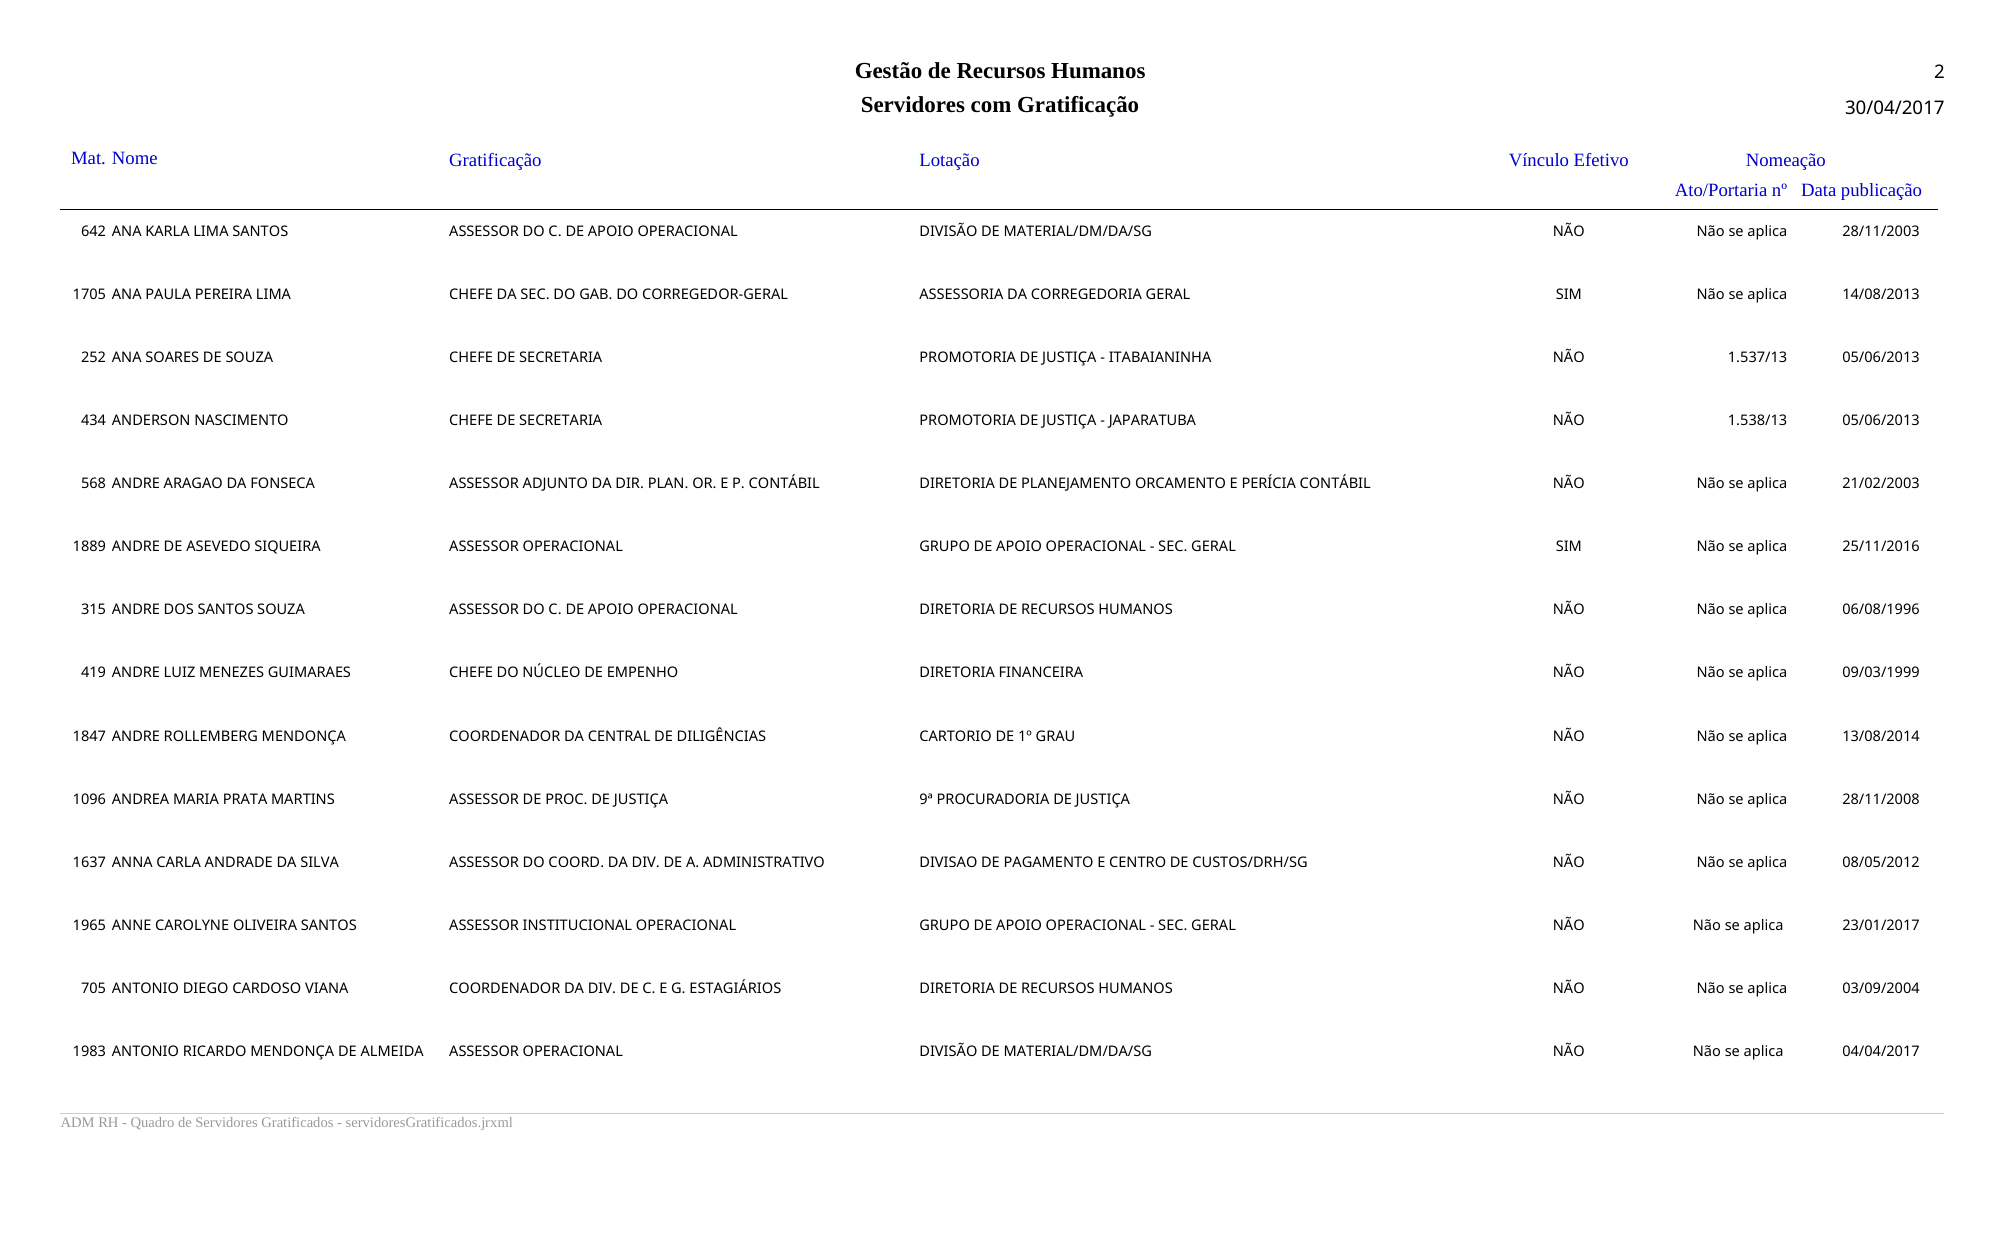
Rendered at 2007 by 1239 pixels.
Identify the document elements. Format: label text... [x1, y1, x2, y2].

table_header [0, 0, 2007, 57]
table_cell [1922, 179, 2007, 208]
table_cell [1486, 978, 1495, 1006]
table_cell [1642, 438, 2007, 452]
table_cell 1.537/13 [1649, 347, 1787, 375]
table_cell [910, 1070, 919, 1083]
table_cell [1922, 149, 2007, 177]
table_cell NÃO [1495, 662, 1642, 704]
table_cell [1642, 725, 1649, 754]
table_cell [0, 641, 112, 659]
table_cell NÃO [1495, 410, 1642, 452]
table_cell [1486, 536, 1495, 564]
table_cell 05/06/2013 [1793, 410, 1919, 438]
table_cell ASSESSOR DO COORD. DA DIV. DE A. ADMINISTRATIVO [449, 852, 910, 912]
table_cell ASSESSOR DE PROC. DE JUSTIÇA [449, 789, 910, 848]
table_cell [910, 312, 919, 326]
table_cell Ato/Portaria nº [1649, 179, 1787, 208]
table_cell ANNA CARLA ANDRADE DA SILVA [112, 852, 440, 912]
table_cell [0, 536, 9, 564]
table_cell NÃO [1495, 978, 1642, 1020]
table_cell [1486, 1020, 2007, 1038]
table_cell Não se aplica [1649, 220, 1787, 249]
table_cell [440, 326, 449, 343]
table_cell [1486, 220, 1495, 249]
table_cell NÃO [1495, 599, 1642, 641]
table_cell [1920, 915, 2007, 943]
table_cell CHEFE DA SEC. DO GAB. DO CORREGEDOR-GERAL [449, 284, 910, 343]
table_cell [1787, 410, 1792, 438]
table_cell [1486, 943, 1495, 957]
table_cell 06/08/1996 [1793, 599, 1919, 628]
table_cell [910, 326, 919, 343]
table_cell [1486, 725, 1495, 754]
table_cell ASSESSOR OPERACIONAL [449, 536, 910, 596]
table_cell DIRETORIA FINANCEIRA [919, 662, 1486, 722]
table_cell 03/09/2004 [1793, 978, 1919, 1006]
table_cell [1642, 501, 2007, 515]
table_cell [1486, 915, 1495, 943]
table_cell [1642, 662, 1649, 691]
table_cell [1787, 1041, 1792, 1069]
table_cell [106, 1041, 112, 1069]
table_cell [440, 1070, 449, 1083]
table_cell [1642, 628, 2007, 641]
table_cell [440, 452, 449, 470]
table_cell Servidores com Gratificação [213, 91, 1787, 123]
table_cell ASSESSOR INSTITUCIONAL OPERACIONAL [449, 915, 910, 975]
table_cell [1486, 1070, 1495, 1083]
table_cell [1642, 220, 1649, 249]
table_cell PROMOTORIA DE JUSTIÇA - ITABAIANINHA [919, 347, 1486, 407]
table_cell [440, 410, 449, 438]
table_cell DIVISAO DE PAGAMENTO E CENTRO DE CUSTOS/DRH/SG [919, 852, 1486, 912]
table_cell [0, 768, 112, 785]
table_cell [1920, 978, 2007, 1006]
table_cell ANTONIO DIEGO CARDOSO VIANA [112, 978, 440, 1038]
table_cell [1486, 754, 1495, 767]
table_cell [1486, 641, 2007, 659]
table_cell [1945, 59, 2007, 85]
table_cell Nomeação [1649, 149, 1922, 178]
table_cell [1642, 880, 2007, 894]
table_cell ADM RH - Quadro de Servidores Gratificados - servidoresGratificados.jrxml [60, 1114, 1944, 1137]
table_cell [0, 1101, 2007, 1113]
table_cell [106, 220, 112, 249]
table_cell [1920, 220, 2007, 249]
table_cell 705 [9, 978, 106, 1006]
table_cell NÃO [1495, 220, 1642, 262]
table_cell 1637 [9, 852, 106, 880]
table_cell [440, 473, 449, 501]
table_cell [1486, 473, 1495, 501]
table_cell [440, 220, 449, 249]
table_cell [106, 915, 112, 943]
table_cell [1920, 536, 2007, 564]
table_cell [1642, 1041, 1649, 1069]
table_cell [1642, 375, 2007, 389]
table_cell 25/11/2016 [1793, 536, 1919, 564]
table_cell [1920, 410, 2007, 438]
table_cell [1920, 599, 2007, 628]
table_cell [1642, 789, 1649, 817]
table_cell [1787, 978, 1792, 1006]
table_cell CHEFE DO NÚCLEO DE EMPENHO [449, 662, 910, 722]
table_cell [0, 85, 2007, 91]
table_cell [1642, 249, 2007, 262]
table_cell ANDRE ARAGAO DA FONSECA [112, 473, 440, 533]
table_cell Não se aplica [1649, 725, 1787, 754]
table_cell ANDRE LUIZ MENEZES GUIMARAES [112, 662, 440, 722]
table_cell [0, 957, 112, 975]
table_cell [910, 347, 919, 375]
table_cell [1486, 704, 2007, 722]
table_cell 315 [9, 599, 106, 628]
table_cell [1486, 249, 1495, 262]
table_cell GRUPO DE APOIO OPERACIONAL - SEC. GERAL [919, 915, 1486, 975]
table_cell 30/04/2017 [1790, 95, 1944, 123]
table_cell [1787, 662, 1792, 691]
table_cell [910, 789, 919, 817]
table_cell [0, 1041, 9, 1069]
table_cell [440, 831, 449, 848]
table_cell [0, 59, 213, 85]
table_cell 08/05/2012 [1793, 852, 1919, 880]
table_cell [0, 880, 112, 894]
table_cell [910, 894, 919, 912]
table_cell ANDRE ROLLEMBERG MENDONÇA [112, 725, 440, 785]
table_cell [1486, 957, 2007, 975]
table_cell [0, 438, 112, 452]
table_cell [1787, 473, 1792, 501]
table_cell [1642, 312, 2007, 326]
table_cell [1642, 1006, 2007, 1020]
table_cell [910, 249, 919, 262]
table_cell 568 [9, 473, 106, 501]
table_cell [0, 410, 9, 438]
table_cell NÃO [1495, 915, 1642, 957]
table_cell [1642, 149, 1649, 177]
table_cell DIVISÃO DE MATERIAL/DM/DA/SG [919, 1041, 1486, 1101]
table_cell [910, 725, 919, 754]
table_cell [440, 249, 449, 262]
table_cell [910, 768, 919, 785]
table_cell CHEFE DE SECRETARIA [449, 347, 910, 407]
table_cell [0, 501, 112, 515]
table_cell [1486, 438, 1495, 452]
table_cell 1.538/13 [1649, 410, 1787, 438]
table_cell [0, 149, 44, 177]
table_cell 09/03/1999 [1793, 662, 1919, 691]
table_cell [440, 978, 449, 1006]
table_cell [440, 894, 449, 912]
table_cell ASSESSOR OPERACIONAL [449, 1041, 910, 1101]
table_cell [910, 641, 919, 659]
table_cell [1787, 599, 1792, 628]
table_cell DIVISÃO DE MATERIAL/DM/DA/SG [919, 220, 1486, 280]
table_cell [440, 691, 449, 704]
table_cell [199, 149, 449, 177]
table_cell NÃO [1495, 347, 1642, 389]
table_cell [1486, 628, 1495, 641]
table_cell [1486, 501, 1495, 515]
table_cell CHEFE DE SECRETARIA [449, 410, 910, 470]
table_cell [910, 565, 919, 578]
table_cell [910, 599, 919, 628]
table_cell [0, 1020, 112, 1038]
table_cell 252 [9, 347, 106, 375]
table_cell [910, 536, 919, 564]
table_cell [1486, 831, 2007, 848]
table_cell [1920, 789, 2007, 817]
table_cell [1486, 1006, 1495, 1020]
table_cell [440, 957, 449, 975]
table_cell [0, 817, 112, 831]
table_cell [1486, 312, 1495, 326]
table_cell [910, 754, 919, 767]
table_cell 419 [9, 662, 106, 691]
table_cell [0, 894, 112, 912]
table_cell [0, 852, 9, 880]
table_cell [440, 515, 449, 533]
table_cell Não se aplica [1649, 915, 1787, 943]
table_cell 05/06/2013 [1793, 347, 1919, 375]
table_cell [440, 641, 449, 659]
table_cell [1920, 725, 2007, 754]
table_cell [440, 284, 449, 312]
table_cell ASSESSOR ADJUNTO DA DIR. PLAN. OR. E P. CONTÁBIL [449, 473, 910, 533]
table_header Mat. [44, 147, 106, 177]
table_cell [1642, 915, 1649, 943]
table_cell [910, 389, 919, 407]
table_cell [1642, 347, 1649, 375]
table_cell [910, 1041, 919, 1069]
table_cell [0, 452, 112, 470]
table_cell [440, 1083, 449, 1101]
table_cell Gratificação [449, 149, 910, 178]
table_cell [106, 536, 112, 564]
table_cell 28/11/2003 [1793, 220, 1919, 249]
table_cell 28/11/2008 [1793, 789, 1919, 817]
table_cell [440, 1006, 449, 1020]
table_cell 434 [9, 410, 106, 438]
table_cell [1486, 894, 2007, 912]
table_cell Não se aplica [1649, 789, 1787, 817]
table_cell [0, 565, 112, 578]
table_cell [910, 943, 919, 957]
table_cell [1642, 852, 1649, 880]
table_cell Vínculo Efetivo [1495, 149, 1642, 178]
table_cell [440, 565, 449, 578]
table_cell [1486, 149, 1495, 177]
table_cell NÃO [1495, 725, 1642, 767]
table_cell [0, 628, 112, 641]
table_cell [0, 831, 112, 848]
table_cell [910, 149, 919, 177]
table_cell 13/08/2014 [1793, 725, 1919, 754]
table_cell Gestão de Recursos Humanos [213, 57, 1787, 85]
table_cell [440, 789, 449, 817]
table_cell [440, 501, 449, 515]
table_cell [1486, 880, 1495, 894]
table_cell [0, 1083, 112, 1101]
table_cell [1920, 473, 2007, 501]
table_cell ANNE CAROLYNE OLIVEIRA SANTOS [112, 915, 440, 975]
table_cell [1486, 599, 1495, 628]
table_cell [1920, 284, 2007, 312]
table_cell NÃO [1495, 1041, 1642, 1083]
table_cell ANDERSON NASCIMENTO [112, 410, 440, 470]
table_cell [0, 220, 9, 249]
table_cell [440, 1041, 449, 1069]
table_cell [910, 662, 919, 691]
table_cell [440, 754, 449, 767]
table_cell [106, 725, 112, 754]
table_cell [1787, 725, 1792, 754]
table_cell [1787, 915, 1792, 943]
table_cell 04/04/2017 [1793, 1041, 1919, 1069]
table_cell [0, 691, 112, 704]
table_cell Não se aplica [1649, 1041, 1787, 1069]
table_cell [440, 725, 449, 754]
table_cell [0, 578, 112, 596]
table_cell [1486, 284, 1495, 312]
table_cell DIRETORIA DE RECURSOS HUMANOS [919, 978, 1486, 1038]
table_cell [1642, 978, 1649, 1006]
table_cell [106, 410, 112, 438]
table_cell ANTONIO RICARDO MENDONÇA DE ALMEIDA [112, 1041, 440, 1101]
table_cell [440, 578, 449, 596]
table_cell [910, 978, 919, 1006]
table_cell Não se aplica [1649, 473, 1787, 501]
table_cell [0, 515, 112, 533]
table_cell [0, 284, 9, 312]
table_cell [0, 1006, 112, 1020]
table_cell [0, 473, 9, 501]
table_cell [1642, 943, 2007, 957]
table_cell [0, 249, 112, 262]
table_cell [1486, 410, 1495, 438]
table_header Nome [112, 147, 199, 177]
table_cell [440, 375, 449, 389]
table_cell [1642, 473, 1649, 501]
table_cell [910, 831, 919, 848]
table_cell ANDRE DOS SANTOS SOUZA [112, 599, 440, 659]
table_cell CARTORIO DE 1º GRAU [919, 725, 1486, 785]
table_cell [0, 123, 2007, 147]
table_cell [0, 978, 9, 1006]
table_cell [1486, 817, 1495, 831]
table_cell [910, 438, 919, 452]
table_cell [1642, 817, 2007, 831]
table_cell [106, 284, 112, 312]
table_cell [910, 691, 919, 704]
table_cell [910, 628, 919, 641]
table_cell [1486, 1041, 1495, 1069]
table_cell [1787, 347, 1792, 375]
table_cell [1920, 1041, 2007, 1069]
table_cell [910, 501, 919, 515]
table_cell [910, 957, 919, 975]
table_cell [1486, 375, 1495, 389]
table_cell 23/01/2017 [1793, 915, 1919, 943]
table_cell [1486, 389, 2007, 407]
table_cell [1486, 662, 1495, 691]
table_cell [106, 149, 112, 177]
table_cell [106, 347, 112, 375]
table_cell [1486, 578, 2007, 596]
table_cell 21/02/2003 [1793, 473, 1919, 501]
table_cell [0, 347, 9, 375]
table_cell [106, 599, 112, 628]
table_cell [1486, 1083, 2007, 1101]
table_cell [0, 95, 213, 123]
table_cell [1486, 515, 2007, 533]
table_cell COORDENADOR DA DIV. DE C. E G. ESTAGIÁRIOS [449, 978, 910, 1038]
table_cell ANA PAULA PEREIRA LIMA [112, 284, 440, 343]
table_cell ASSESSORIA DA CORREGEDORIA GERAL [919, 284, 1486, 343]
table_cell [1642, 536, 1649, 564]
table_cell ANDREA MARIA PRATA MARTINS [112, 789, 440, 848]
table_cell [910, 515, 919, 533]
table_cell ANA KARLA LIMA SANTOS [112, 220, 440, 280]
table_cell GRUPO DE APOIO OPERACIONAL - SEC. GERAL [919, 536, 1486, 596]
table_cell [1486, 452, 2007, 470]
table_cell [0, 312, 112, 326]
table_cell [0, 179, 1649, 208]
table_cell [1486, 789, 1495, 817]
table_cell NÃO [1495, 789, 1642, 831]
table_cell [1787, 220, 1792, 249]
table_cell [106, 978, 112, 1006]
table_cell [1486, 691, 1495, 704]
table_cell [440, 943, 449, 957]
table_cell [1486, 263, 2007, 280]
table_cell NÃO [1495, 852, 1642, 894]
table_cell [0, 211, 2007, 220]
table_cell [910, 473, 919, 501]
table_cell Não se aplica [1649, 662, 1787, 691]
table_cell [1787, 789, 1792, 817]
table_cell [0, 662, 9, 691]
table_cell 642 [9, 220, 106, 249]
table_cell [1642, 410, 1649, 438]
table_cell [1920, 852, 2007, 880]
table_cell [440, 628, 449, 641]
table_cell [910, 915, 919, 943]
table_cell SIM [1495, 536, 1642, 578]
table_cell [910, 220, 919, 249]
table_cell 2 [1790, 59, 1944, 85]
table_cell [1787, 536, 1792, 564]
table_cell [910, 452, 919, 470]
table_cell [440, 347, 449, 375]
table_cell [910, 852, 919, 880]
table_cell [0, 1070, 112, 1083]
table_cell 1705 [9, 284, 106, 312]
table_cell [440, 662, 449, 691]
table_cell [1945, 95, 2007, 123]
table_cell [910, 263, 919, 280]
table_cell [910, 375, 919, 389]
table_cell NÃO [1495, 473, 1642, 515]
table_cell Não se aplica [1649, 852, 1787, 880]
table_cell [910, 704, 919, 722]
table_cell [1642, 754, 2007, 767]
table_cell [440, 312, 449, 326]
table_cell [106, 789, 112, 817]
table_cell 1983 [9, 1041, 106, 1069]
table_cell 1965 [9, 915, 106, 943]
table_cell [1486, 852, 1495, 880]
table_cell [1787, 852, 1792, 880]
table_cell [440, 263, 449, 280]
table_cell [1486, 326, 2007, 343]
table_cell 1889 [9, 536, 106, 564]
table_cell [440, 768, 449, 785]
table_cell ANDRE DE ASEVEDO SIQUEIRA [112, 536, 440, 596]
table_cell [0, 789, 9, 817]
table_cell Não se aplica [1649, 536, 1787, 564]
table_cell Não se aplica [1649, 978, 1787, 1006]
table_cell ASSESSOR DO C. DE APOIO OPERACIONAL [449, 599, 910, 659]
table_cell 1096 [9, 789, 106, 817]
table_cell [440, 1020, 449, 1038]
table_cell [440, 817, 449, 831]
table_cell [1642, 284, 1649, 312]
table_cell [106, 852, 112, 880]
table_cell [0, 375, 112, 389]
table_cell COORDENADOR DA CENTRAL DE DILIGÊNCIAS [449, 725, 910, 785]
table_cell ANA SOARES DE SOUZA [112, 347, 440, 407]
table_cell [910, 410, 919, 438]
table_cell [0, 943, 112, 957]
table_cell [910, 880, 919, 894]
table_cell [0, 326, 112, 343]
table_cell [440, 438, 449, 452]
table_cell SIM [1495, 284, 1642, 326]
table_cell [1642, 565, 2007, 578]
table_cell [1486, 768, 2007, 785]
table_cell DIRETORIA DE PLANEJAMENTO ORCAMENTO E PERÍCIA CONTÁBIL [919, 473, 1486, 533]
table_cell Lotação [919, 149, 1486, 178]
table_cell [1642, 1070, 2007, 1083]
table_cell DIRETORIA DE RECURSOS HUMANOS [919, 599, 1486, 659]
table_cell [440, 704, 449, 722]
table_cell 1847 [9, 725, 106, 754]
table_cell [0, 599, 9, 628]
table_cell [440, 536, 449, 564]
table_cell [1787, 284, 1792, 312]
table_cell [0, 263, 112, 280]
table_cell [1920, 662, 2007, 691]
table_cell [0, 725, 9, 754]
table_cell [910, 578, 919, 596]
table_cell [440, 880, 449, 894]
table_cell [0, 915, 9, 943]
table_cell [910, 1083, 919, 1101]
table_cell PROMOTORIA DE JUSTIÇA - JAPARATUBA [919, 410, 1486, 470]
table_cell Não se aplica [1649, 599, 1787, 628]
table_cell Não se aplica [1649, 284, 1787, 312]
table_cell [440, 389, 449, 407]
table_cell [910, 1020, 919, 1038]
table_cell [1920, 347, 2007, 375]
table_cell [106, 473, 112, 501]
table_cell [440, 915, 449, 943]
table_cell [0, 1113, 60, 1137]
table_cell [910, 284, 919, 312]
table_cell ASSESSOR DO C. DE APOIO OPERACIONAL [449, 220, 910, 280]
table_cell Data publicação [1787, 179, 1922, 208]
table_cell [910, 817, 919, 831]
table_cell 14/08/2013 [1793, 284, 1919, 312]
table_cell 9ª PROCURADORIA DE JUSTIÇA [919, 789, 1486, 848]
table_cell [1642, 599, 1649, 628]
table_cell [440, 852, 449, 880]
table_cell [1486, 347, 1495, 375]
table_cell [910, 1006, 919, 1020]
table_cell [1642, 691, 2007, 704]
table_cell [1945, 1113, 2007, 1137]
table_cell [1486, 565, 1495, 578]
table_cell [106, 662, 112, 691]
table_cell [0, 754, 112, 767]
table_cell [440, 599, 449, 628]
table_cell [0, 704, 112, 722]
table_cell [0, 389, 112, 407]
